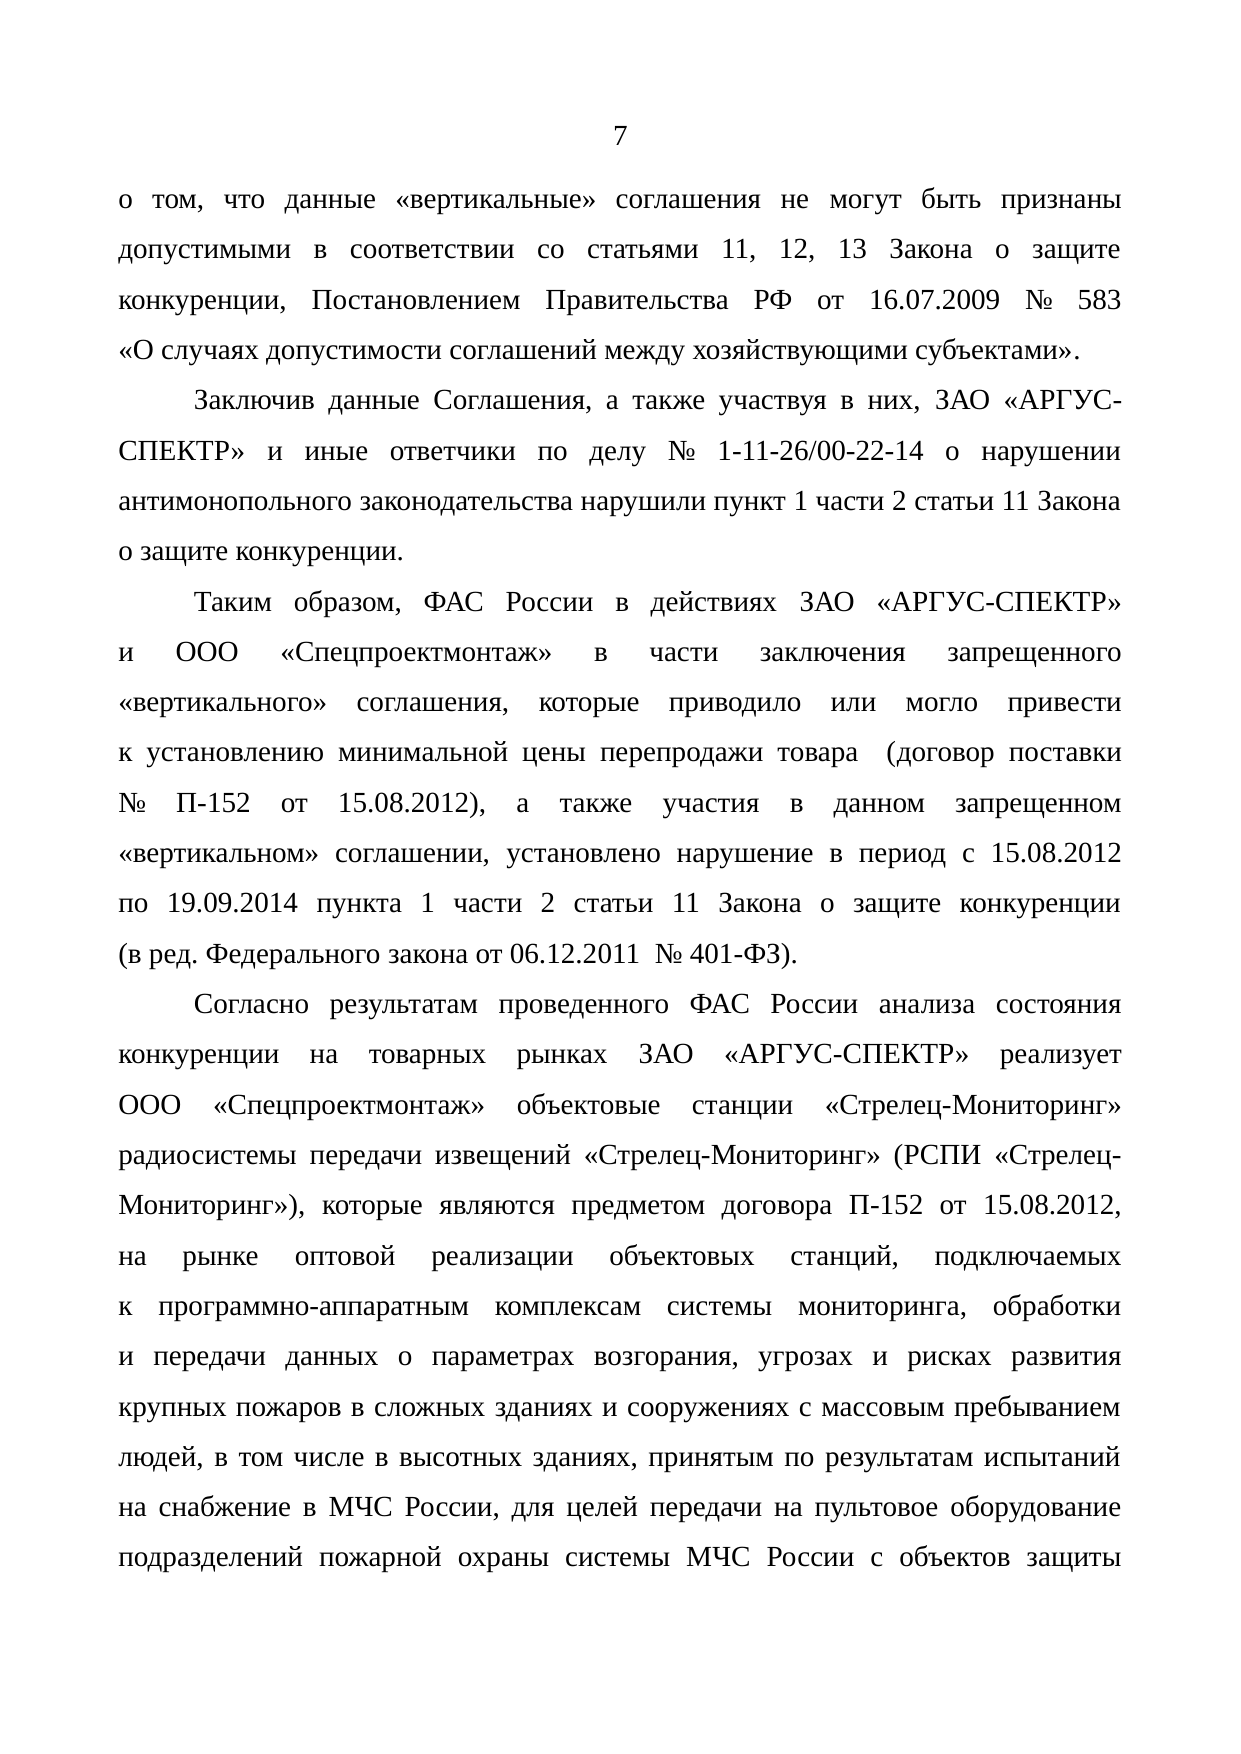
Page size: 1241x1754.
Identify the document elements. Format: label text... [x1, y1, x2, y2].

text Заключив данные Соглашения, а также участвуя в них, ЗАО «АРГУС-СПЕКТР» и иные ответчики по делу № 1-11-26/00-22-14 о нарушении антимонопольного законодательства нарушили пункт 1 части 2 статьи 11 Закона о защите конкуренции. [118, 382, 1122, 567]
text Таким образом, ФАС России в действиях ЗАО «АРГУС-СПЕКТР» и ООО «Спецпроектмонтаж» в части заключения запрещенного «вертикального» соглашения, которые приводило или могло привести к установлению минимальной цены перепродажи товара (договор поставки № П-152 от 15.08.2012), а также участия в данном запрещенном «вертикальном» соглашении, установлено нарушение в период с 15.08.2012 по 19.09.2014 пункта 1 части 2 статьи 11 Закона о защите конкуренции (в ред. Федерального закона от 06.12.2011 № 401-ФЗ). [118, 584, 1122, 969]
text Согласно результатам проведенного ФАС России анализа состояния конкуренции на товарных рынках ЗАО «АРГУС-СПЕКТР» реализует ООО «Спецпроектмонтаж» объектовые станции «Стрелец-Мониторинг» радиосистемы передачи извещений «Стрелец-Мониторинг» (РСПИ «Стрелец-Мониторинг»), которые являются предметом договора П-152 от 15.08.2012, на рынке оптовой реализации объектовых станций, подключаемых к программно-аппаратным комплексам системы мониторинга, обработки и передачи данных о параметрах возгорания, угрозах и рисках развития крупных пожаров в сложных зданиях и сооружениях с массовым пребыванием людей, в том числе в высотных зданиях, принятым по результатам испытаний на снабжение в МЧС России, для целей передачи на пультовое оборудование подразделений пожарной охраны системы МЧС России с объектов защиты [118, 986, 1122, 1573]
text о том, что данные «вертикальные» соглашения не могут быть признаны допустимыми в соответствии со статьями 11, 12, 13 Закона о защите конкуренции, Постановлением Правительства РФ от 16.07.2009 № 583 «О случаях допустимости соглашений между хозяйствующими субъектами». [118, 181, 1122, 366]
